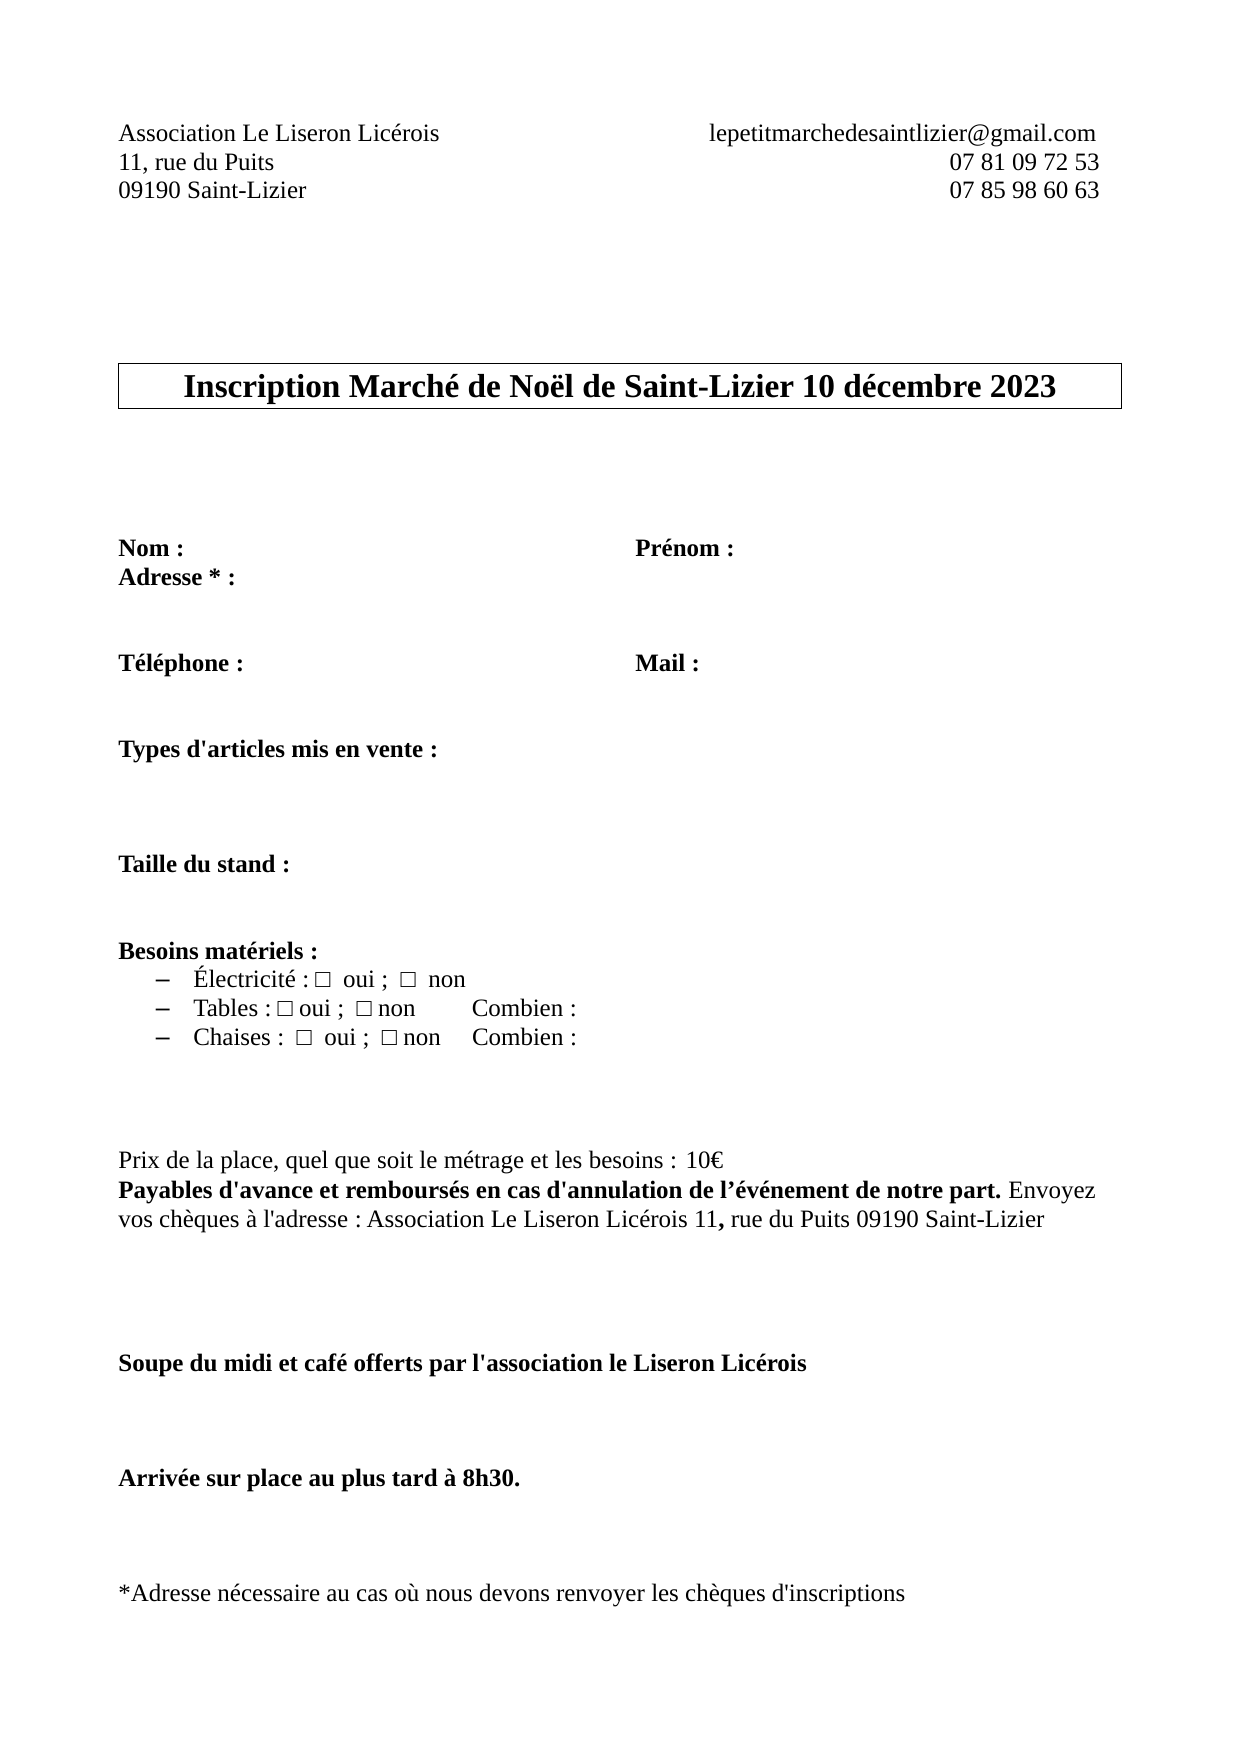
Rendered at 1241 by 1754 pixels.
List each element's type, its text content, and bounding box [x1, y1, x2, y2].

text Nom : Prénom : [118, 533, 1122, 562]
text 09190 Saint-Lizier 07 85 98 60 63 [118, 176, 1122, 204]
text Téléphone : Mail : [118, 648, 1122, 677]
text Types d'articles mis en vente : [118, 734, 1122, 763]
text Besoins matériels : [118, 936, 1122, 964]
list Électricité : □ oui ; □ non [156, 964, 1122, 993]
text Prix de la place, quel que soit le métrage et les besoins : 10€ [118, 1137, 1122, 1175]
text Adresse * : [118, 562, 1122, 591]
text Taille du stand : [118, 849, 1122, 878]
text Payables d'avance et remboursés en cas d'annulation de l’événement de notre part. Envoyez vos chèques à l'adresse : Association Le Liseron Licérois 11, rue du Puits 09190 Saint-Lizier [118, 1175, 1122, 1262]
list Tables : □ oui ; □ non Combien : [156, 993, 1122, 1022]
text Association Le Liseron Licérois lepetitmarchedesaintlizier@gmail.com [118, 118, 1122, 147]
text Inscription Marché de Noël de Saint-Lizier 10 décembre 2023 [119, 364, 1121, 408]
list Chaises : □ oui ; □ non Combien : [156, 1022, 1122, 1051]
text Arrivée sur place au plus tard à 8h30. [118, 1463, 1122, 1492]
text *Adresse nécessaire au cas où nous devons renvoyer les chèques d'inscriptions [118, 1578, 1122, 1607]
text 11, rue du Puits 07 81 09 72 53 [118, 147, 1122, 176]
text Soupe du midi et café offerts par l'association le Liseron Licérois [118, 1348, 1122, 1377]
